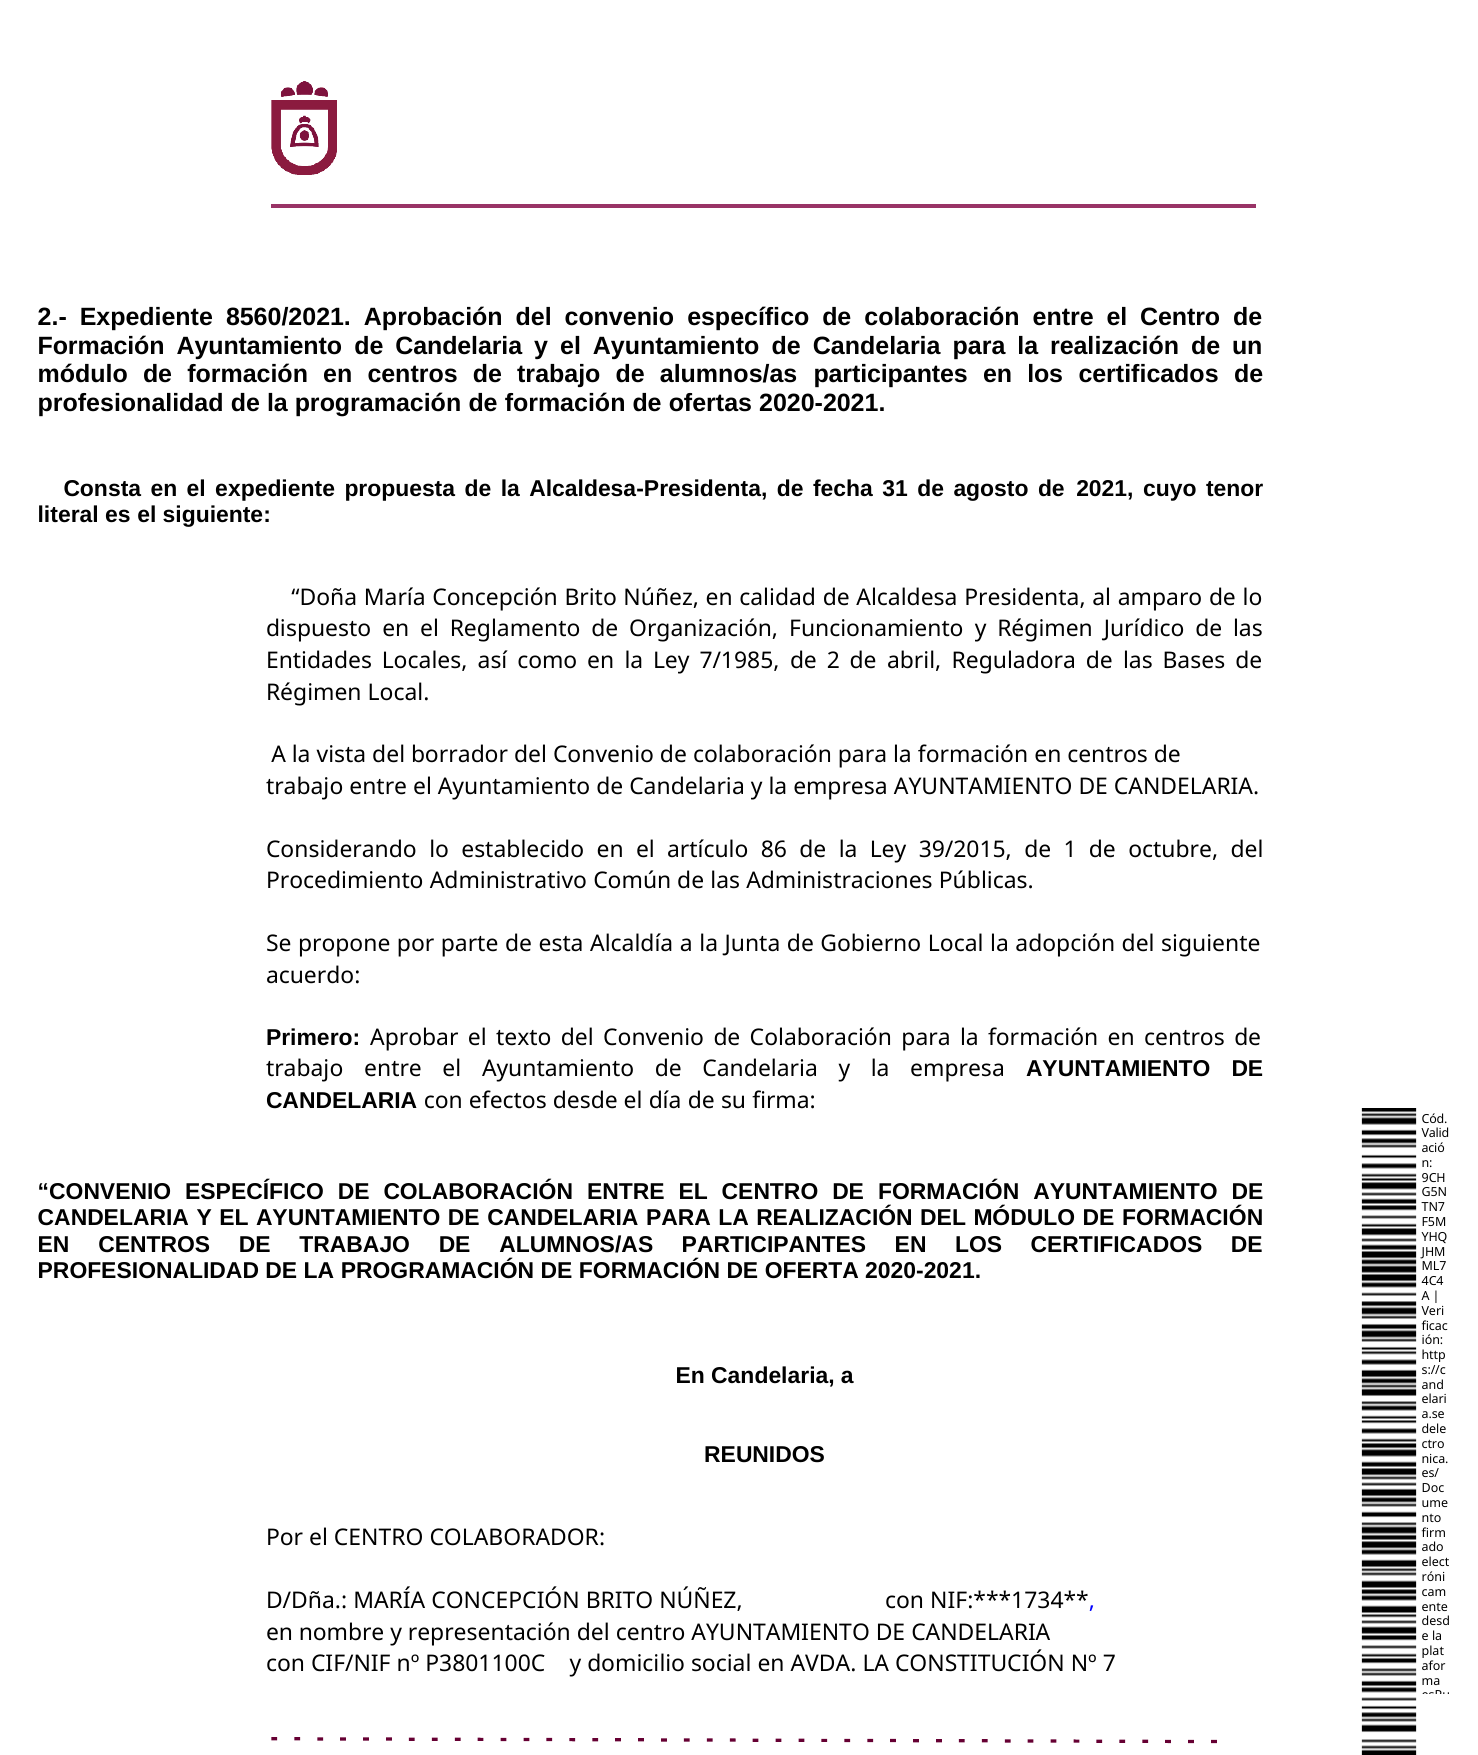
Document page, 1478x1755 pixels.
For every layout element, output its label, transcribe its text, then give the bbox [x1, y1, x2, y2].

text Por el CENTRO COLABORADOR: [266, 1521, 1361, 1552]
text Se propone por parte de esta Alcaldía a la Junta de Gobierno Local la adopción del siguiente acuerdo: [266, 927, 1263, 990]
subtitle Consta en el expediente propuesta de la Alcaldesa-Presidenta, de fecha 31 de agosto de 2021, cuyo tenor literal es el siguiente: [37, 474, 1263, 527]
text en nombre y representación del centro AYUNTAMIENTO DE CANDELARIA [266, 1616, 1361, 1647]
text D/Dña.: MARÍA CONCEPCIÓN BRITO NÚÑEZ, con NIF:***1734**, [266, 1584, 1361, 1615]
text “Doña María Concepción Brito Núñez, en calidad de Alcaldesa Presidenta, al amparo de lo dispuesto en el Reglamento de Organización, Funcionamiento y Régimen Jurídico de las Entidades Locales, así como en la Ley 7/1985, de 2 de abril, Reguladora de las Bases de Régimen Local. [266, 581, 1263, 707]
subtitle “CONVENIO ESPECÍFICO DE COLABORACIÓN ENTRE EL CENTRO DE FORMACIÓN AYUNTAMIENTO DE CANDELARIA Y EL AYUNTAMIENTO DE CANDELARIA PARA LA REALIZACIÓN DEL MÓDULO DE FORMACIÓN EN CENTROS DE TRABAJO DE ALUMNOS/AS PARTICIPANTES EN LOS CERTIFICADOS DE PROFESIONALIDAD DE LA PROGRAMACIÓN DE FORMACIÓN DE OFERTA 2020-2021. [37, 1178, 1263, 1283]
text Cód. Validación: 9CHG5NTN7F5MYHQJHMML74C4A | Verificación: https://candelaria.sedelectronica.es/ Documento firmado electrónicamente desde la plataforma esPublico Gestiona | Página 2 de 51 [1421, 1112, 1450, 1694]
text Considerando lo establecido en el artículo 86 de la Ley 39/2015, de 1 de octubre, del Procedimiento Administrativo Común de las Administraciones Públicas. [266, 833, 1263, 896]
text Primero: Aprobar el texto del Convenio de Colaboración para la formación en centros de trabajo entre el Ayuntamiento de Candelaria y la empresa AYUNTAMIENTO DE CANDELARIA con efectos desde el día de su firma: [266, 1021, 1263, 1115]
text con CIF/NIF nº P3801100C y domicilio social en AVDA. LA CONSTITUCIÓN Nº 7 [266, 1647, 1361, 1678]
subtitle 2.- Expediente 8560/2021. Aprobación del convenio específico de colaboración entre el Centro de Formación Ayuntamiento de Candelaria y el Ayuntamiento de Candelaria para la realización de un módulo de formación en centros de trabajo de alumnos/as participantes en los certificados de profesionalidad de la programación de formación de ofertas 2020-2021. [37, 302, 1263, 417]
text En Candelaria, a REUNIDOS [675, 1362, 854, 1468]
text A la vista del borrador del Convenio de colaboración para la formación en centros de trabajo entre el Ayuntamiento de Candelaria y la empresa AYUNTAMIENTO DE CANDELARIA. [266, 738, 1263, 801]
